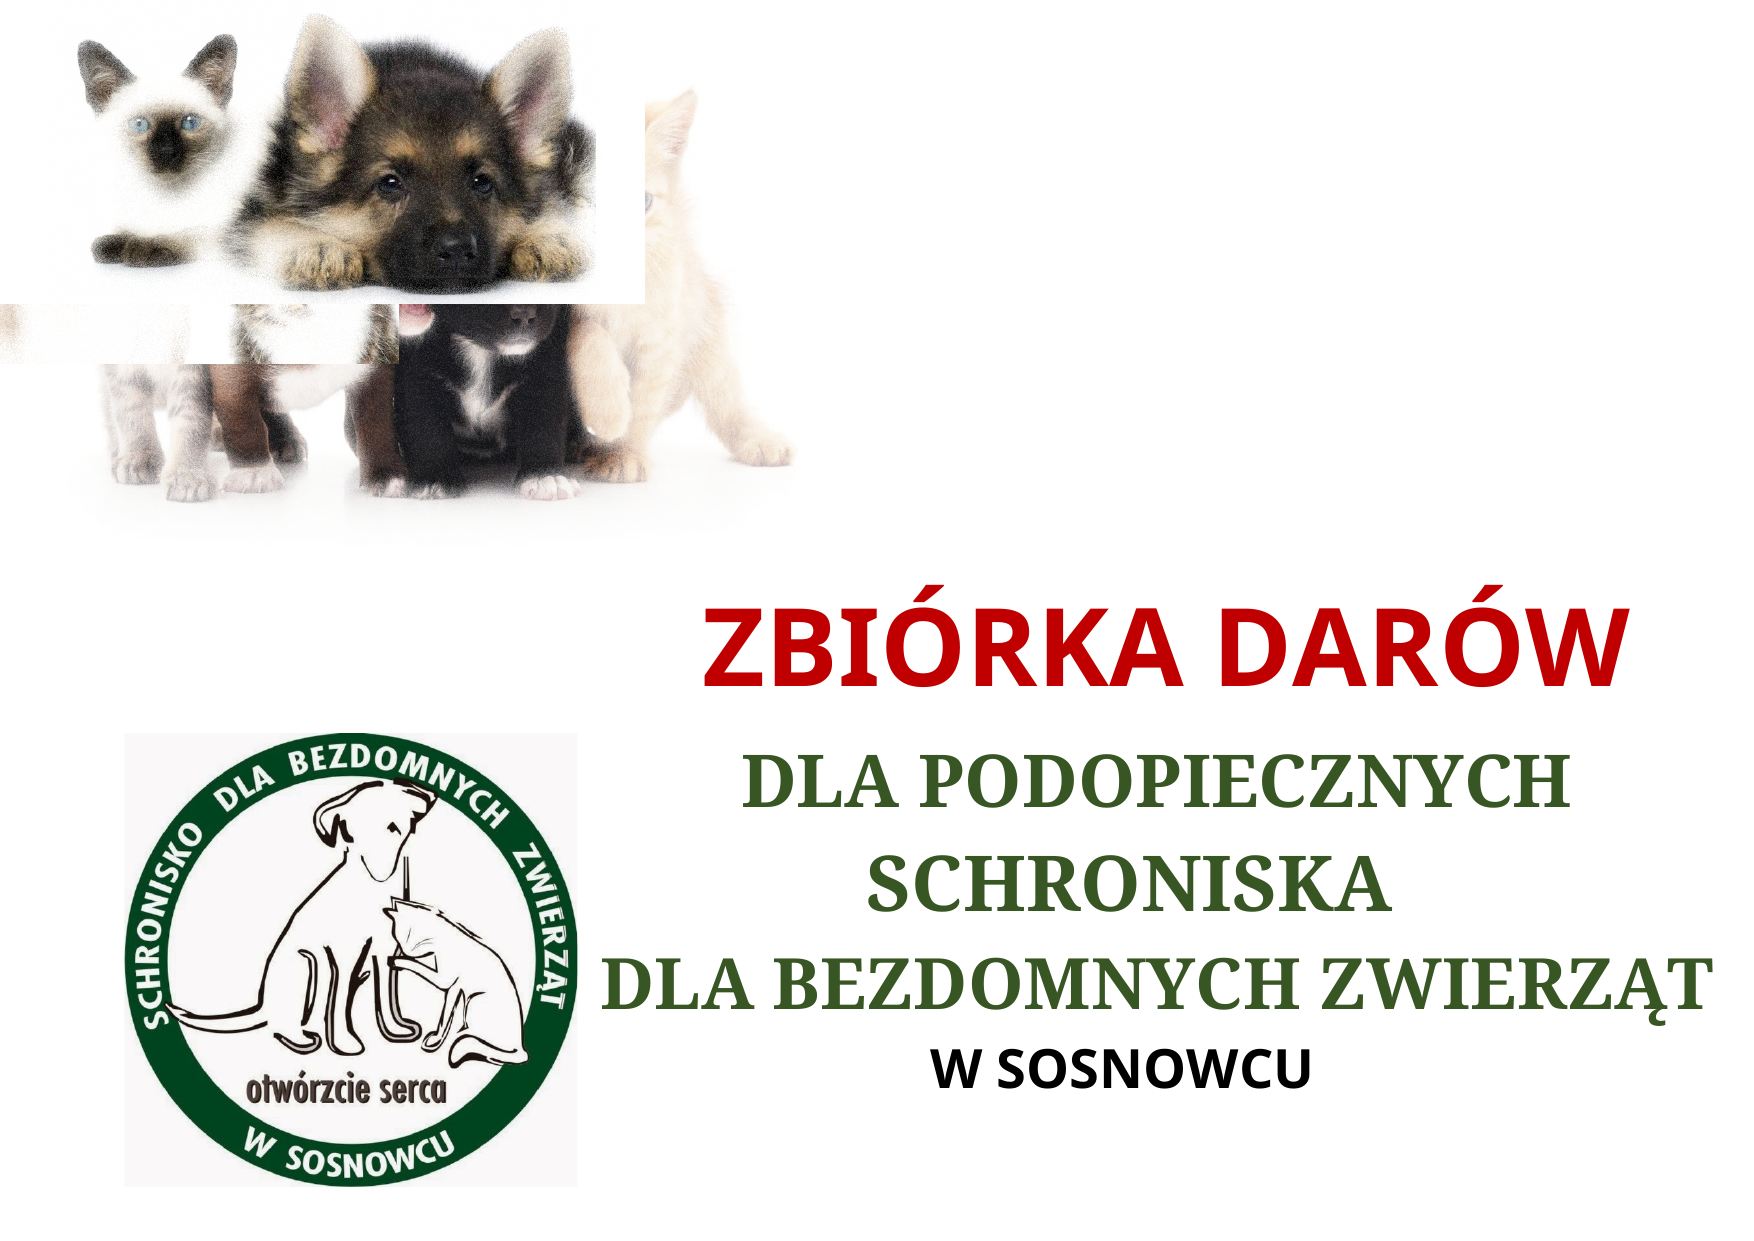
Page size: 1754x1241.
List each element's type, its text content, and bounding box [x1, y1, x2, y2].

picture [0, 0, 855, 571]
text DLA BEZDOMNYCH ZWIERZĄT W SOSNOWCU [578, 934, 1742, 1104]
picture [124, 733, 578, 1187]
text DLA PODOPIECZNYCH SCHRONISKA [516, 729, 1742, 934]
text ZBIÓRKA DARÓW [516, 274, 1742, 718]
